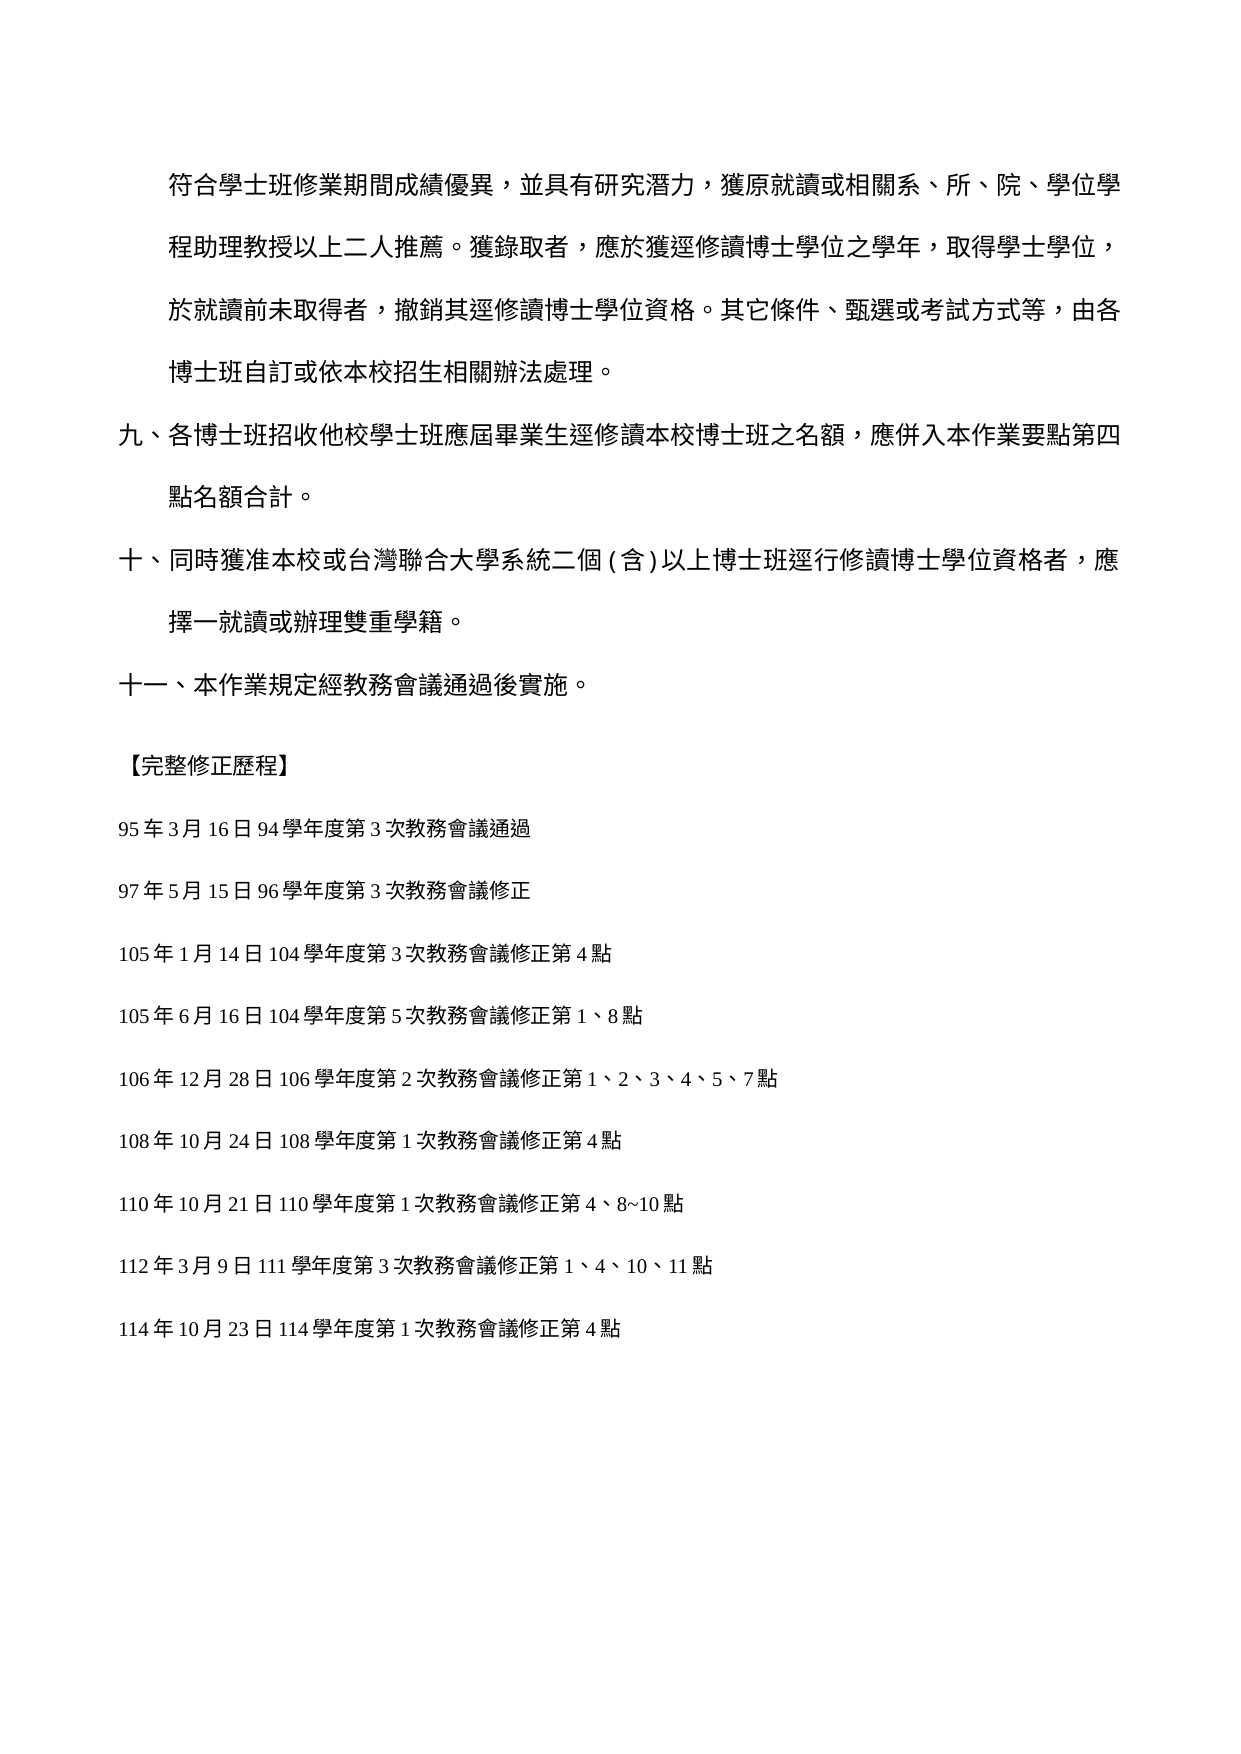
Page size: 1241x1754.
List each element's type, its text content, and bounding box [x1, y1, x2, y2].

text 【完整修正歷程】 [118, 723, 1122, 785]
text 105年6月16日104學年度第5次教務會議修正第1、8點 [118, 973, 1122, 1035]
text 97年5月15日96學年度第3次教務會議修正 [118, 848, 1122, 910]
text 105年1月14日104學年度第3次教務會議修正第4點 [118, 910, 1122, 973]
text 符合學士班修業期間成績優異，並具有研究潛力，獲原就讀或相關系、所、院、學位學程助理教授以上二人推薦。獲錄取者，應於獲逕修讀博士學位之學年，取得學士學位，於就讀前未取得者，撤銷其逕修讀博士學位資格。其它條件、甄選或考試方式等，由各博士班自訂或依本校招生相關辦法處理。 [118, 142, 1122, 392]
text 九、各博士班招收他校學士班應屆畢業生逕修讀本校博士班之名額，應併入本作業要點第四點名額合計。 [118, 392, 1122, 517]
text 112年3月9日111學年度第3次教務會議修正第1、4、10、11點 [118, 1223, 1122, 1285]
text 114年10月23日114學年度第1次教務會議修正第4點 [118, 1285, 1122, 1348]
text 108年10月24日108學年度第1次教務會議修正第4點 [118, 1098, 1122, 1160]
text 十一、本作業規定經教務會議通過後實施。 [118, 642, 1122, 704]
text 106年12月28日106學年度第2次教務會議修正第1、2、3、4、5、7點 [118, 1035, 1122, 1098]
text 110年10月21日110學年度第1次教務會議修正第4、8~10點 [118, 1160, 1122, 1223]
text 95车3月16日94學年度第3次教務會議通過 [118, 785, 1122, 848]
text 十、同時獲准本校或台灣聯合大學系統二個(含)以上博士班逕行修讀博士學位資格者，應擇一就讀或辦理雙重學籍。 [118, 517, 1122, 642]
